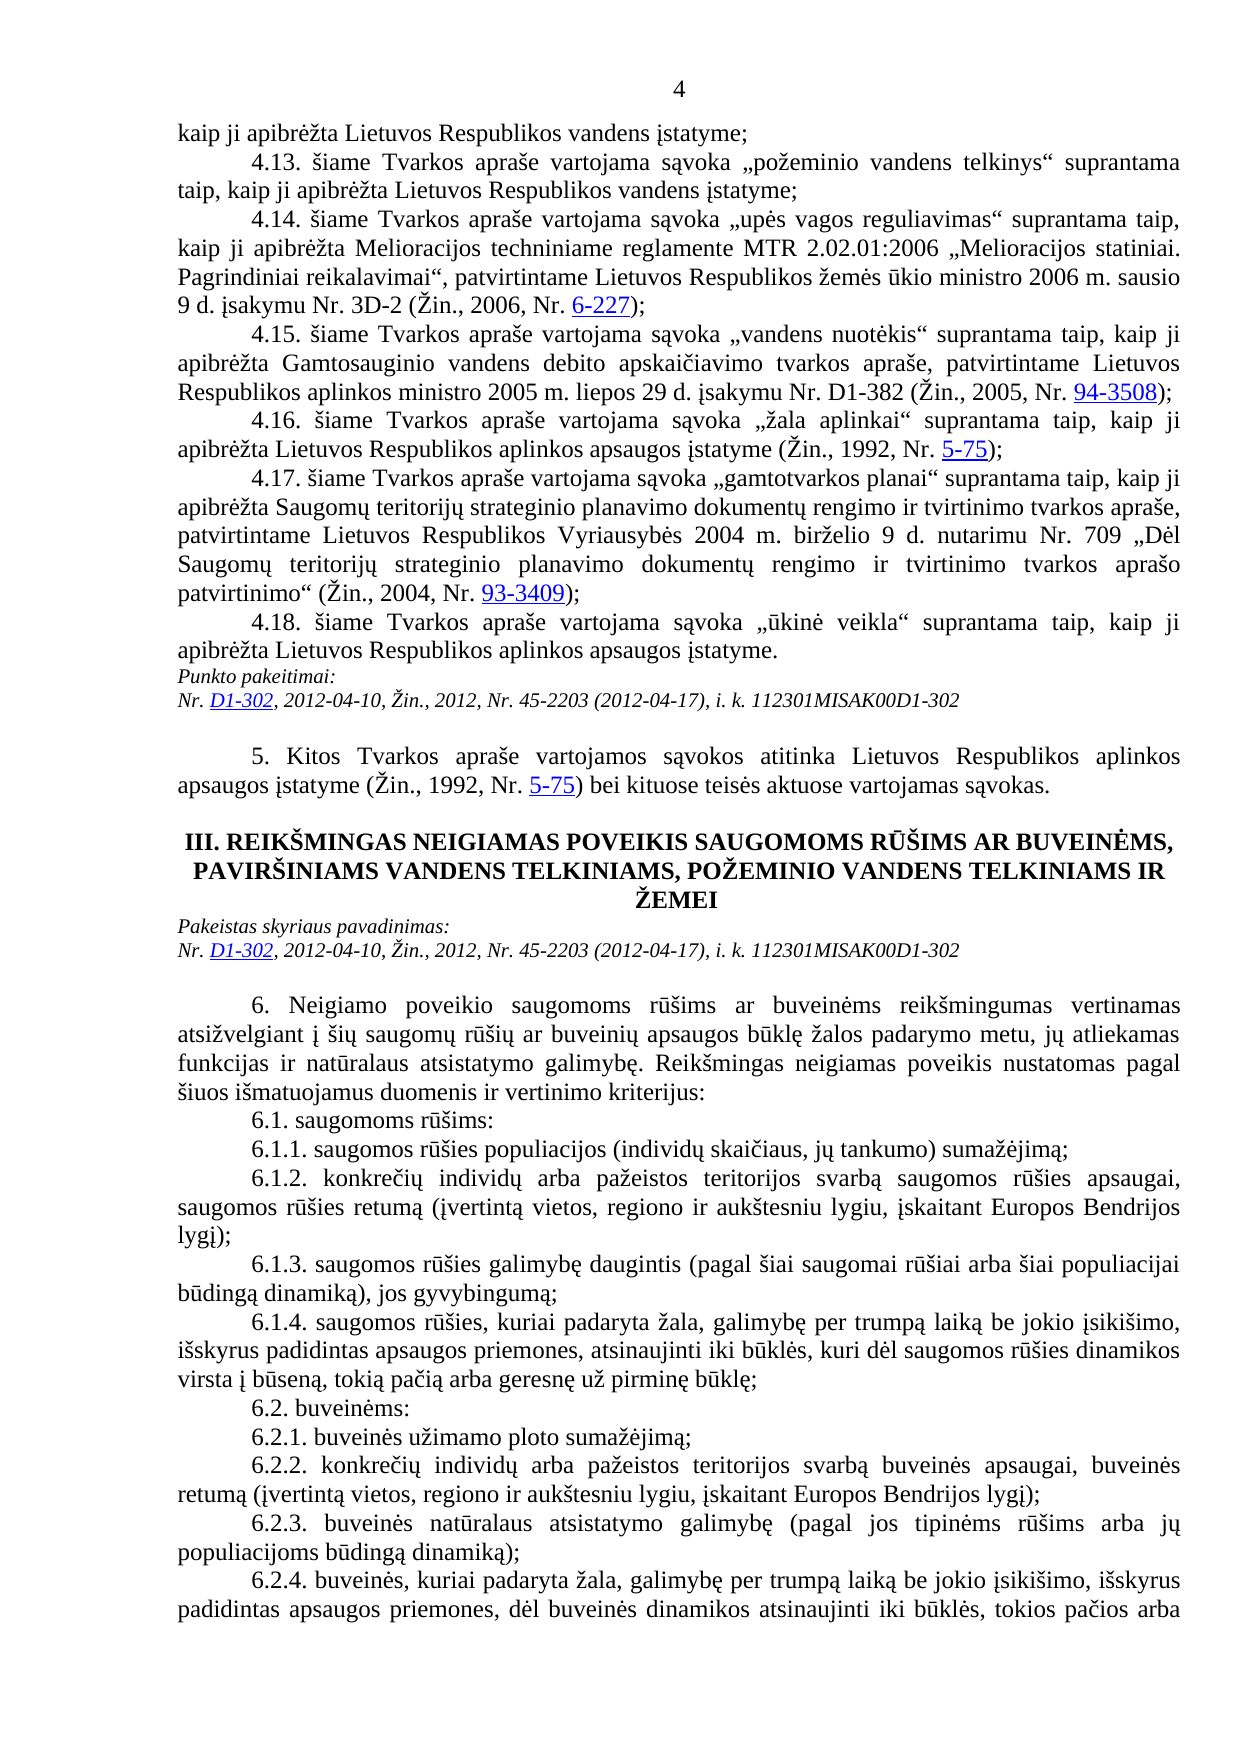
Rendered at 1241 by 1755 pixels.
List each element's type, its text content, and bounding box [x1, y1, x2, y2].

text 6. Neigiamo poveikio saugomoms rūšims ar buveinėms reikšmingumas vertinamas atsižvelgiant į šių saugomų rūšių ar buveinių apsaugos būklę žalos padarymo metu, jų atliekamas funkcijas ir natūralaus atsistatymo galimybę. Reikšmingas neigiamas poveikis nustatomas pagal šiuos išmatuojamus duomenis ir vertinimo kriterijus: [177, 991, 1181, 1106]
text Nr. D1-302, 2012-04-10, Žin., 2012, Nr. 45-2203 (2012-04-17), i. k. 112301MISAK00D1-302 [177, 688, 1181, 712]
text 6.1. saugomoms rūšims: [177, 1106, 1181, 1134]
text 6.1.1. saugomos rūšies populiacijos (individų skaičiaus, jų tankumo) sumažėjimą; [177, 1134, 1181, 1163]
text 6.2.1. buveinės užimamo ploto sumažėjimą; [177, 1422, 1181, 1451]
text Pakeistas skyriaus pavadinimas: [177, 914, 1181, 938]
text 4.13. šiame Tvarkos apraše vartojama sąvoka „požeminio vandens telkinys“ suprantama taip, kaip ji apibrėžta Lietuvos Respublikos vandens įstatyme; [177, 147, 1181, 204]
text 6.1.4. saugomos rūšies, kuriai padaryta žala, galimybę per trumpą laiką be jokio įsikišimo, išskyrus padidintas apsaugos priemones, atsinaujinti iki būklės, kuri dėl saugomos rūšies dinamikos virsta į būseną, tokią pačią arba geresnę už pirminę būklę; [177, 1307, 1181, 1393]
text 5. Kitos Tvarkos apraše vartojamos sąvokos atitinka Lietuvos Respublikos aplinkos apsaugos įstatyme (Žin., 1992, Nr. 5-75) bei kituose teisės aktuose vartojamas sąvokas. [177, 741, 1181, 799]
text III. REIKŠMINGAS NEIGIAMAS POVEIKIS SAUGOMOMS RŪŠIMS AR BUVEINĖMS, PAVIRŠINIAMS VANDENS TELKINIAMS, POŽEMINIO VANDENS TELKINIAMS IR ŽEMEI [177, 827, 1181, 914]
text 6.2.3. buveinės natūralaus atsistatymo galimybę (pagal jos tipinėms rūšims arba jų populiacijoms būdingą dinamiką); [177, 1508, 1181, 1566]
text 4.14. šiame Tvarkos apraše vartojama sąvoka „upės vagos reguliavimas“ suprantama taip, kaip ji apibrėžta Melioracijos techniniame reglamente MTR 2.02.01:2006 „Melioracijos statiniai. Pagrindiniai reikalavimai“, patvirtintame Lietuvos Respublikos žemės ūkio ministro 2006 m. sausio 9 d. įsakymu Nr. 3D-2 (Žin., 2006, Nr. 6-227); [177, 204, 1181, 319]
text 4.15. šiame Tvarkos apraše vartojama sąvoka „vandens nuotėkis“ suprantama taip, kaip ji apibrėžta Gamtosauginio vandens debito apskaičiavimo tvarkos apraše, patvirtintame Lietuvos Respublikos aplinkos ministro 2005 m. liepos 29 d. įsakymu Nr. D1-382 (Žin., 2005, Nr. 94-3508); [177, 319, 1181, 406]
text kaip ji apibrėžta Lietuvos Respublikos vandens įstatyme; [177, 118, 1181, 147]
text 4.18. šiame Tvarkos apraše vartojama sąvoka „ūkinė veikla“ suprantama taip, kaip ji apibrėžta Lietuvos Respublikos aplinkos apsaugos įstatyme. [177, 607, 1181, 664]
text 6.2.4. buveinės, kuriai padaryta žala, galimybę per trumpą laiką be jokio įsikišimo, išskyrus padidintas apsaugos priemones, dėl buveinės dinamikos atsinaujinti iki būklės, tokios pačios arba [177, 1566, 1181, 1623]
text 6.1.2. konkrečių individų arba pažeistos teritorijos svarbą saugomos rūšies apsaugai, saugomos rūšies retumą (įvertintą vietos, regiono ir aukštesniu lygiu, įskaitant Europos Bendrijos lygį); [177, 1163, 1181, 1249]
text 6.2. buveinėms: [177, 1393, 1181, 1422]
text 4.16. šiame Tvarkos apraše vartojama sąvoka „žala aplinkai“ suprantama taip, kaip ji apibrėžta Lietuvos Respublikos aplinkos apsaugos įstatyme (Žin., 1992, Nr. 5-75); [177, 406, 1181, 463]
text 4.17. šiame Tvarkos apraše vartojama sąvoka „gamtotvarkos planai“ suprantama taip, kaip ji apibrėžta Saugomų teritorijų strateginio planavimo dokumentų rengimo ir tvirtinimo tvarkos apraše, patvirtintame Lietuvos Respublikos Vyriausybės 2004 m. birželio 9 d. nutarimu Nr. 709 „Dėl Saugomų teritorijų strateginio planavimo dokumentų rengimo ir tvirtinimo tvarkos aprašo patvirtinimo“ (Žin., 2004, Nr. 93-3409); [177, 463, 1181, 607]
text 6.2.2. konkrečių individų arba pažeistos teritorijos svarbą buveinės apsaugai, buveinės retumą (įvertintą vietos, regiono ir aukštesniu lygiu, įskaitant Europos Bendrijos lygį); [177, 1451, 1181, 1508]
text Nr. D1-302, 2012-04-10, Žin., 2012, Nr. 45-2203 (2012-04-17), i. k. 112301MISAK00D1-302 [177, 938, 1181, 962]
text Punkto pakeitimai: [177, 664, 1181, 688]
text 6.1.3. saugomos rūšies galimybę daugintis (pagal šiai saugomai rūšiai arba šiai populiacijai būdingą dinamiką), jos gyvybingumą; [177, 1249, 1181, 1307]
